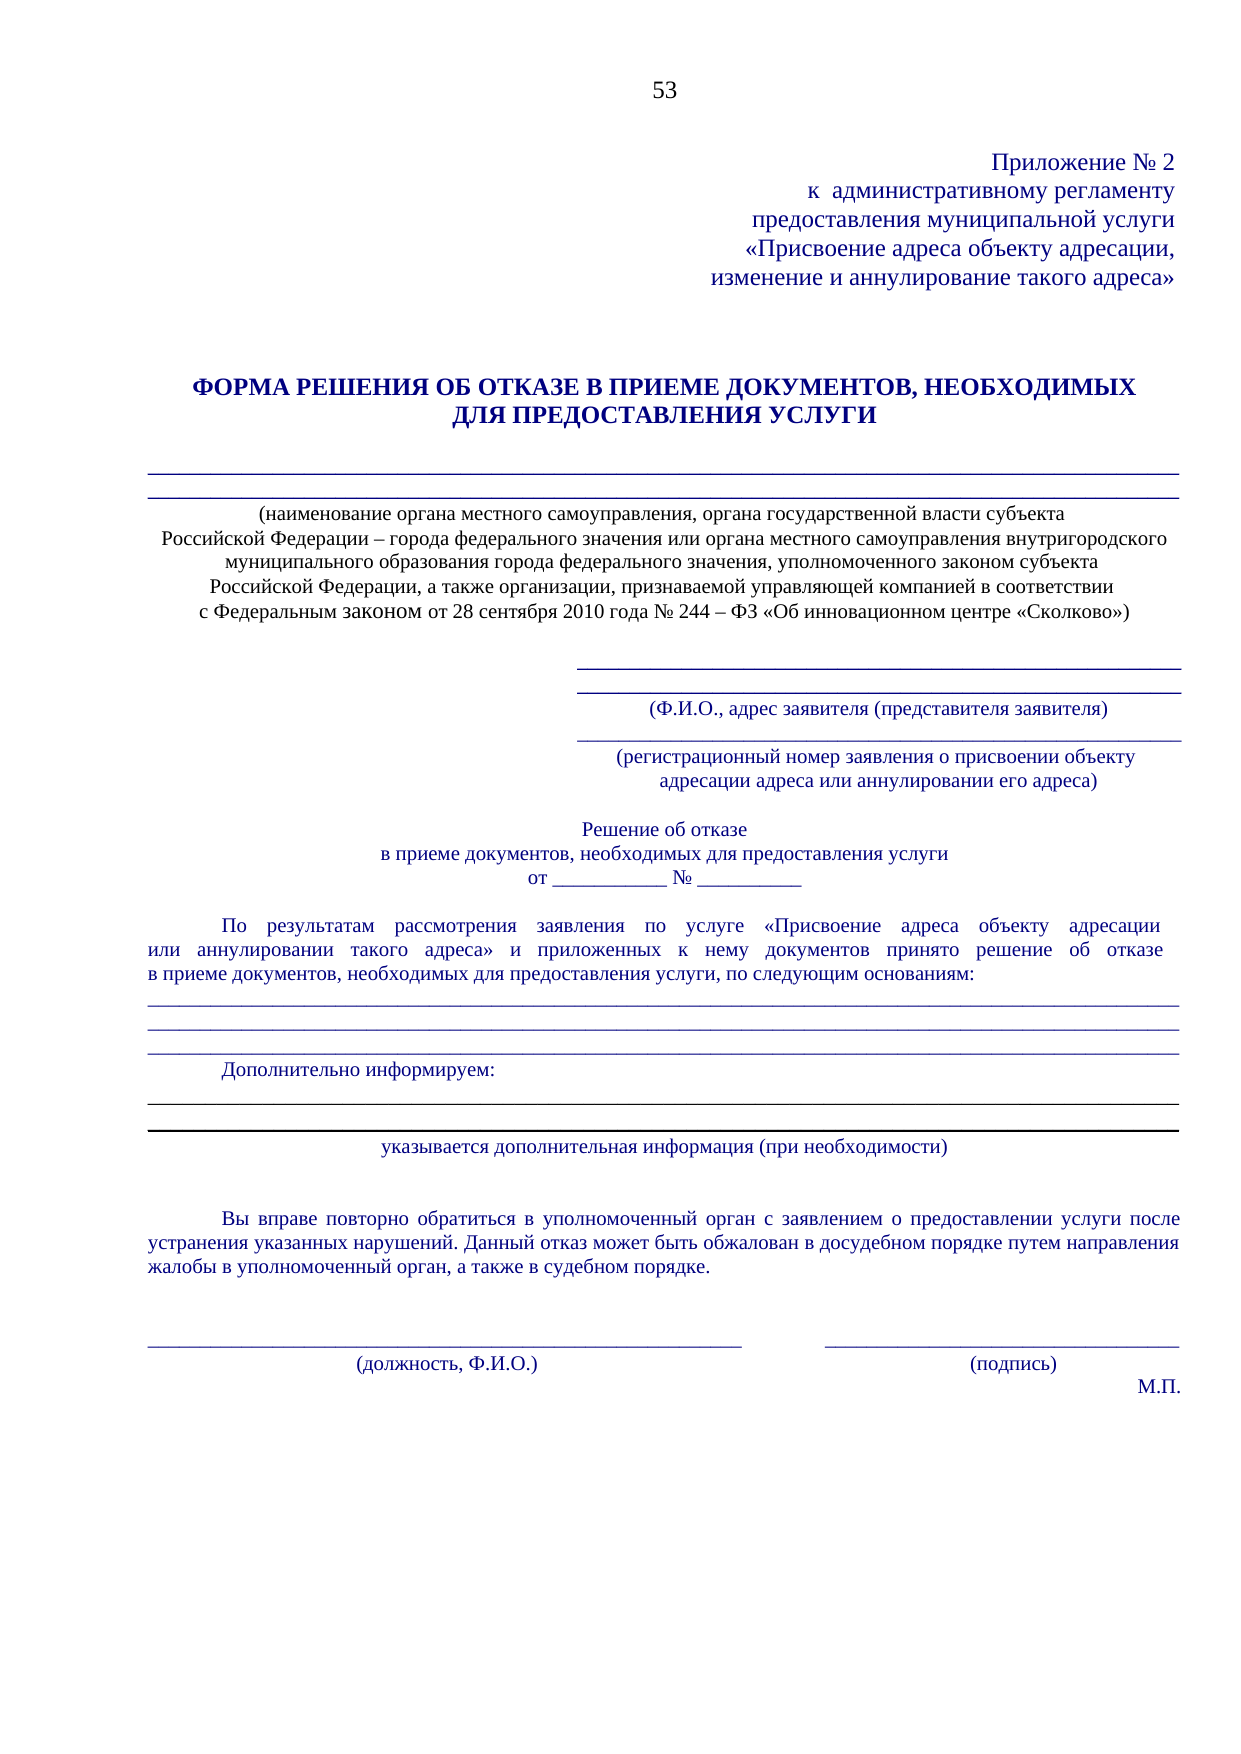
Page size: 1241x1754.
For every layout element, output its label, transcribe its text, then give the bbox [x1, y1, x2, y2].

text По результатам рассмотрения заявления по услуге «Присвоение адреса объекту адресации или аннулировании такого адреса» и приложенных к нему документов принято решение об отказе в приеме документов, необходимых для предоставления услуги, по следующим основаниям: [148, 913, 1181, 985]
text Вы вправе повторно обратиться в уполномоченный орган с заявлением о предоставлении услуги после устранения указанных нарушений. Данный отказ может быть обжалован в досудебном порядке путем направления жалобы в уполномоченный орган, а также в судебном порядке. [148, 1206, 1181, 1278]
text М.П. [148, 1374, 1181, 1398]
text указывается дополнительная информация (при необходимости) [148, 1134, 1181, 1158]
text ___________________________________________________________________________________________________ [148, 1009, 1181, 1033]
text __________________________________________________________ [148, 720, 1181, 744]
text (Ф.И.О., адрес заявителя (представителя заявителя) [148, 696, 1181, 720]
text _________________________________________________________ __________________________________ [148, 1326, 1181, 1350]
text (регистрационный номер заявления о присвоении объекту адресации адреса или аннулировании его адреса) [576, 744, 1181, 792]
text Приложение № 2 к административному регламенту предоставления муниципальной услуги «Присвоение адреса объекту адресации, изменение и аннулирование такого адреса» [148, 147, 1181, 319]
subtitle ФОРМА РЕШЕНИЯ ОБ ОТКАЗЕ В ПРИЕМЕ ДОКУМЕНТОВ, НЕОБХОДИМЫХ ДЛЯ ПРЕДОСТАВЛЕНИЯ УСЛУГИ [148, 372, 1181, 429]
text __________________________________________________________ [148, 672, 1181, 696]
text от ___________ № __________ [148, 864, 1181, 889]
text __________________________________________________________ [148, 648, 1181, 672]
text Дополнительно информируем: [148, 1057, 1181, 1081]
text в приеме документов, необходимых для предоставления услуги [148, 841, 1181, 864]
text ____________________________________________________________________________________________________________________________________________________________________________________ [148, 1081, 1181, 1134]
text Решение об отказе [148, 816, 1181, 841]
text ___________________________________________________________________________________________________ [148, 1033, 1181, 1057]
text ___________________________________________________________________________________________________ [148, 453, 1181, 477]
text ___________________________________________________________________________________________________ [148, 477, 1181, 501]
text (должность, Ф.И.О.) (подпись) [148, 1350, 1181, 1374]
text ___________________________________________________________________________________________________ [148, 985, 1181, 1009]
text (наименование органа местного самоуправления, органа государственной власти субъекта Российской Федерации – города федерального значения или органа местного самоуправления внутригородского муниципального образования города федерального значения, уполномоченного законом субъекта Российской Федерации, а также организации, признаваемой управляющей компанией в соответствии с Федеральным законом от 28 сентября 2010 года № 244 – ФЗ «Об инновационном центре «Сколково») [148, 501, 1181, 624]
